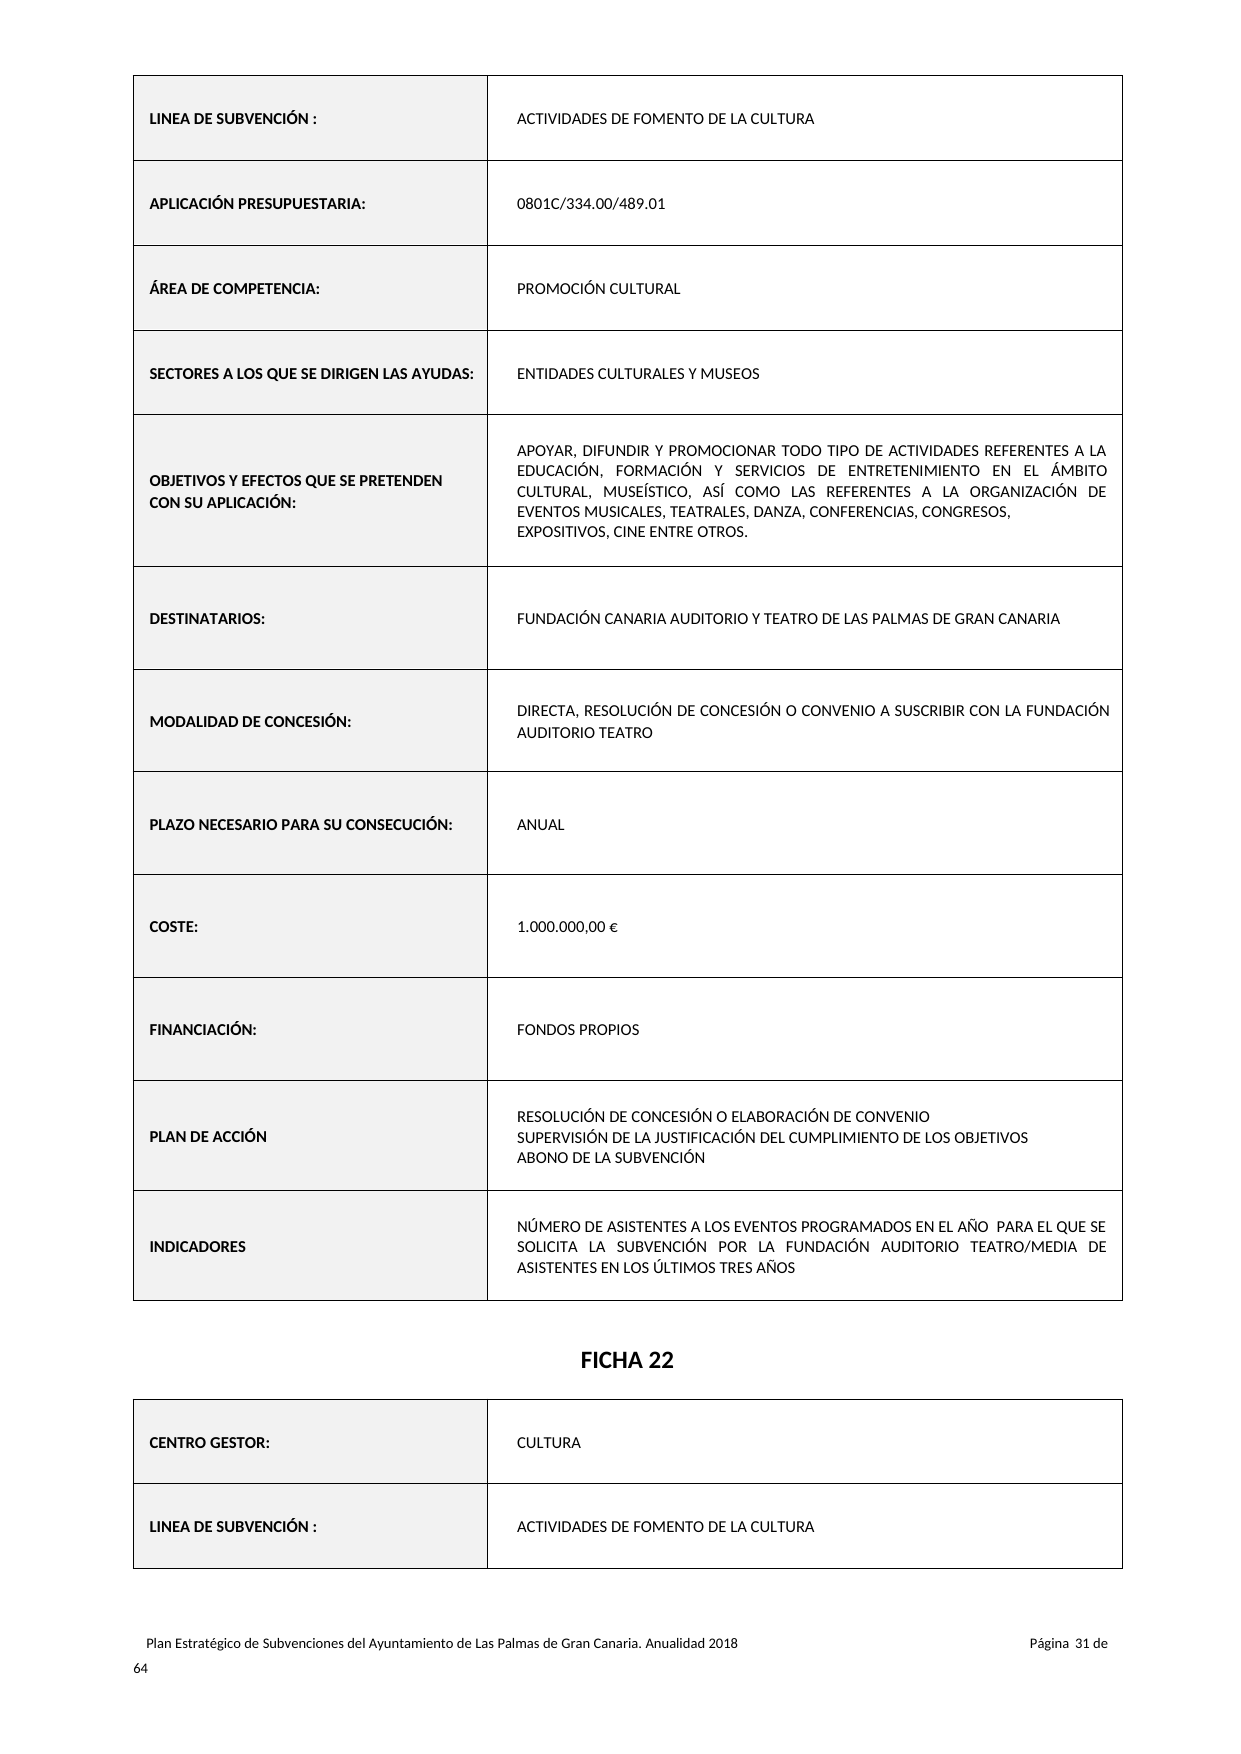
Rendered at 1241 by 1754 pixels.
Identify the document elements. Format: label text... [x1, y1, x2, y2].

table_cell FONDOS PROPIOS [488, 978, 1122, 1080]
table_cell OBJETIVOS Y EFECTOS QUE SE PRETENDEN CON SU APLICACIÓN: [134, 415, 487, 566]
table_cell ANUAL [488, 772, 1122, 874]
table_cell ÁREA DE COMPETENCIA: [134, 246, 487, 329]
table_cell PLAZO NECESARIO PARA SU CONSECUCIÓN: [134, 772, 487, 874]
table_cell DESTINATARIOS: [134, 567, 487, 668]
table_cell LINEA DE SUBVENCIÓN : [134, 76, 487, 160]
table_cell ACTIVIDADES DE FOMENTO DE LA CULTURA [488, 1484, 1122, 1568]
table_cell APOYAR, DIFUNDIR Y PROMOCIONAR TODO TIPO DE ACTIVIDADES REFERENTES A LA EDUCACIÓN, FORMACIÓN Y SERVICIOS DE ENTRETENIMIENTO EN EL ÁMBITO CULTURAL, MUSEÍSTICO, ASÍ COMO LAS REFERENTES A LA ORGANIZACIÓN DE EVENTOS MUSICALES, TEATRALES, DANZA, CONFERENCIAS, CONGRESOS, EXPOSITIVOS, CINE ENTRE OTROS. [488, 415, 1122, 566]
table_cell PROMOCIÓN CULTURAL [488, 246, 1122, 329]
table_cell APLICACIÓN PRESUPUESTARIA: [134, 161, 487, 244]
table_cell ENTIDADES CULTURALES Y MUSEOS [488, 331, 1122, 414]
table_header CENTRO GESTOR: [134, 1400, 487, 1483]
table_cell INDICADORES [134, 1191, 487, 1300]
table_cell RESOLUCIÓN DE CONCESIÓN O ELABORACIÓN DE CONVENIO SUPERVISIÓN DE LA JUSTIFICACIÓN DEL CUMPLIMIENTO DE LOS OBJETIVOS ABONO DE LA SUBVENCIÓN [488, 1081, 1122, 1190]
table_cell ACTIVIDADES DE FOMENTO DE LA CULTURA [488, 76, 1122, 160]
table_header CULTURA [488, 1400, 1122, 1483]
subtitle FICHA 22 [581, 1344, 1108, 1375]
table_cell FINANCIACIÓN: [134, 978, 487, 1080]
table_cell NÚMERO DE ASISTENTES A LOS EVENTOS PROGRAMADOS EN EL AÑO PARA EL QUE SE SOLICITA LA SUBVENCIÓN POR LA FUNDACIÓN AUDITORIO TEATRO/MEDIA DE ASISTENTES EN LOS ÚLTIMOS TRES AÑOS [488, 1191, 1122, 1300]
table_cell DIRECTA, RESOLUCIÓN DE CONCESIÓN O CONVENIO A SUSCRIBIR CON LA FUNDACIÓN AUDITORIO TEATRO [488, 670, 1122, 771]
table_cell MODALIDAD DE CONCESIÓN: [134, 670, 487, 771]
table_cell 1.000.000,00 € [488, 875, 1122, 977]
table_cell LINEA DE SUBVENCIÓN : [134, 1484, 487, 1568]
table_cell COSTE: [134, 875, 487, 977]
table_cell 0801C/334.00/489.01 [488, 161, 1122, 244]
table_cell FUNDACIÓN CANARIA AUDITORIO Y TEATRO DE LAS PALMAS DE GRAN CANARIA [488, 567, 1122, 668]
table_cell PLAN DE ACCIÓN [134, 1081, 487, 1190]
table_cell SECTORES A LOS QUE SE DIRIGEN LAS AYUDAS: [134, 331, 487, 414]
